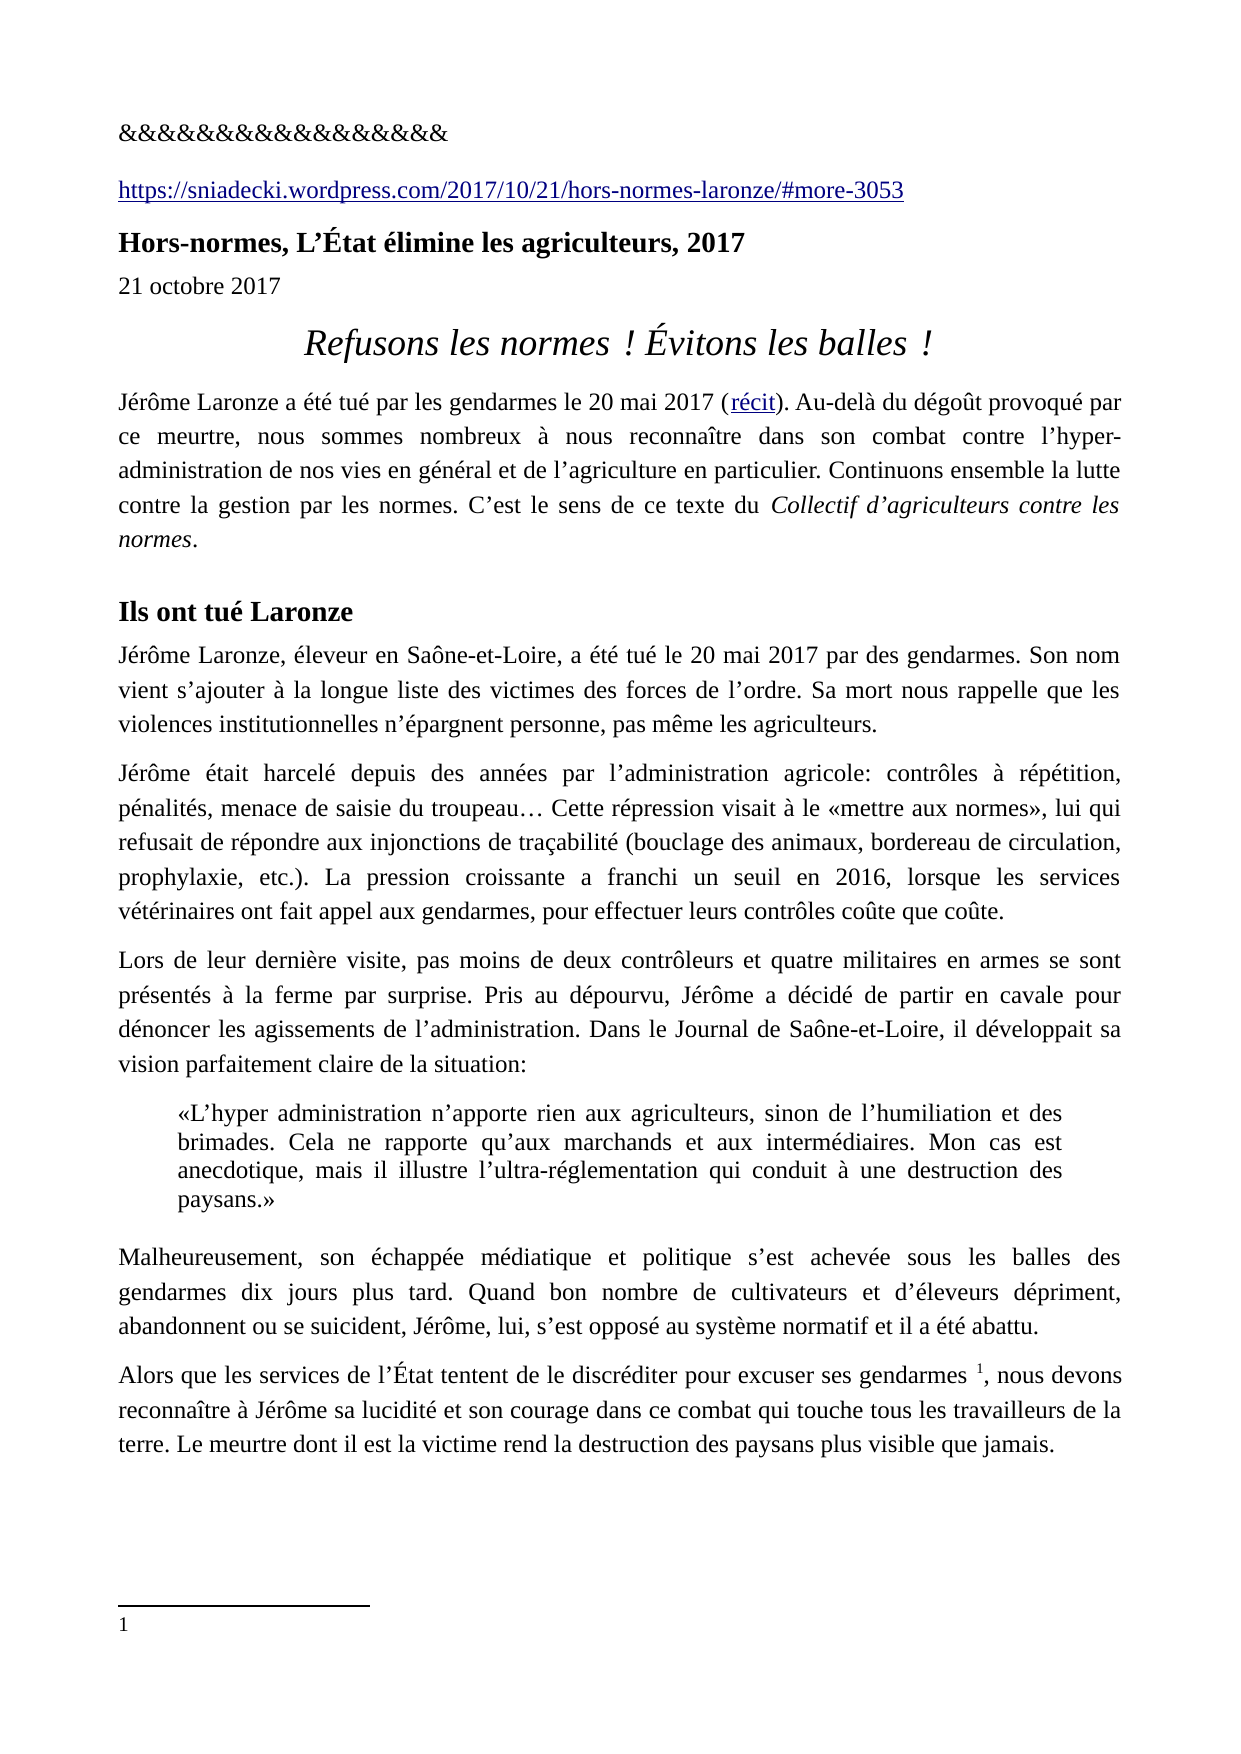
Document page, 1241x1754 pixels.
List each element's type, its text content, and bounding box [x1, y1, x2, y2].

text Alors que les services de l’État tentent de le discréditer pour excuser ses gendarmes , nous devons reconnaître à Jérôme sa lucidité et son courage dans ce combat qui touche tous les travailleurs de la terre. Le meurtre dont il est la victime rend la destruction des paysans plus visible que jamais. [118, 1360, 1122, 1458]
text Jérôme Laronze, éleveur en Saône-et-Loire, a été tué le 20 mai 2017 par des gendarmes. Son nom vient s’ajouter à la longue liste des victimes des forces de l’ordre. Sa mort nous rappelle que les violences institutionnelles n’épargnent personne, pas même les agriculteurs. [118, 640, 1122, 738]
text &&&&&&&&&&&&&&&&& [118, 118, 1122, 147]
subtitle Ils ont tué Laronze [118, 594, 1122, 628]
text Jérôme était harcelé depuis des années par l’administration agricole: contrôles à répétition, pénalités, menace de saisie du troupeau… Cette répression visait à le «mettre aux normes», lui qui refusait de répondre aux injonctions de traçabilité (bouclage des animaux, bordereau de circulation, prophylaxie, etc.). La pression croissante a franchi un seuil en 2016, lorsque les services vétérinaires ont fait appel aux gendarmes, pour effectuer leurs contrôles coûte que coûte. [118, 758, 1122, 925]
subtitle Hors-normes, L’État élimine les agriculteurs, 2017 [118, 225, 1122, 259]
text Jérôme Laronze a été tué par les gendarmes le 20 mai 2017 (récit). Au-delà du dégoût provoqué par ce meurtre, nous sommes nombreux à nous reconnaître dans son combat contre l’hyper-administration de nos vies en général et de l’agriculture en particulier. Continuons ensemble la lutte contre la gestion par les normes. C’est le sens de ce texte du Collectif d’agriculteurs contre les normes. [118, 387, 1122, 553]
text Lors de leur dernière visite, pas moins de deux contrôleurs et quatre militaires en armes se sont présentés à la ferme par surprise. Pris au dépourvu, Jérôme a décidé de partir en cavale pour dénoncer les agissements de l’administration. Dans le Journal de Saône-et-Loire, il développait sa vision parfaitement claire de la situation: [118, 945, 1122, 1078]
text https://sniadecki.wordpress.com/2017/10/21/hors-normes-laronze/#more-3053 [118, 176, 1122, 204]
text Refusons les normes ! Évitons les balles ! [118, 320, 1122, 363]
text 21 octobre 2017 [118, 271, 1122, 300]
text Malheureusement, son échappée médiatique et politique s’est achevée sous les balles des gendarmes dix jours plus tard. Quand bon nombre de cultivateurs et d’éleveurs dépriment, abandonnent ou se suicident, Jérôme, lui, s’est opposé au système normatif et il a été abattu. [118, 1242, 1122, 1340]
text «L’hyper administration n’apporte rien aux agriculteurs, sinon de l’humiliation et des brimades. Cela ne rapporte qu’aux marchands et aux intermédiaires. Mon cas est anecdotique, mais il illustre l’ultra-réglementation qui conduit à une destruction des paysans.» [177, 1098, 1063, 1213]
